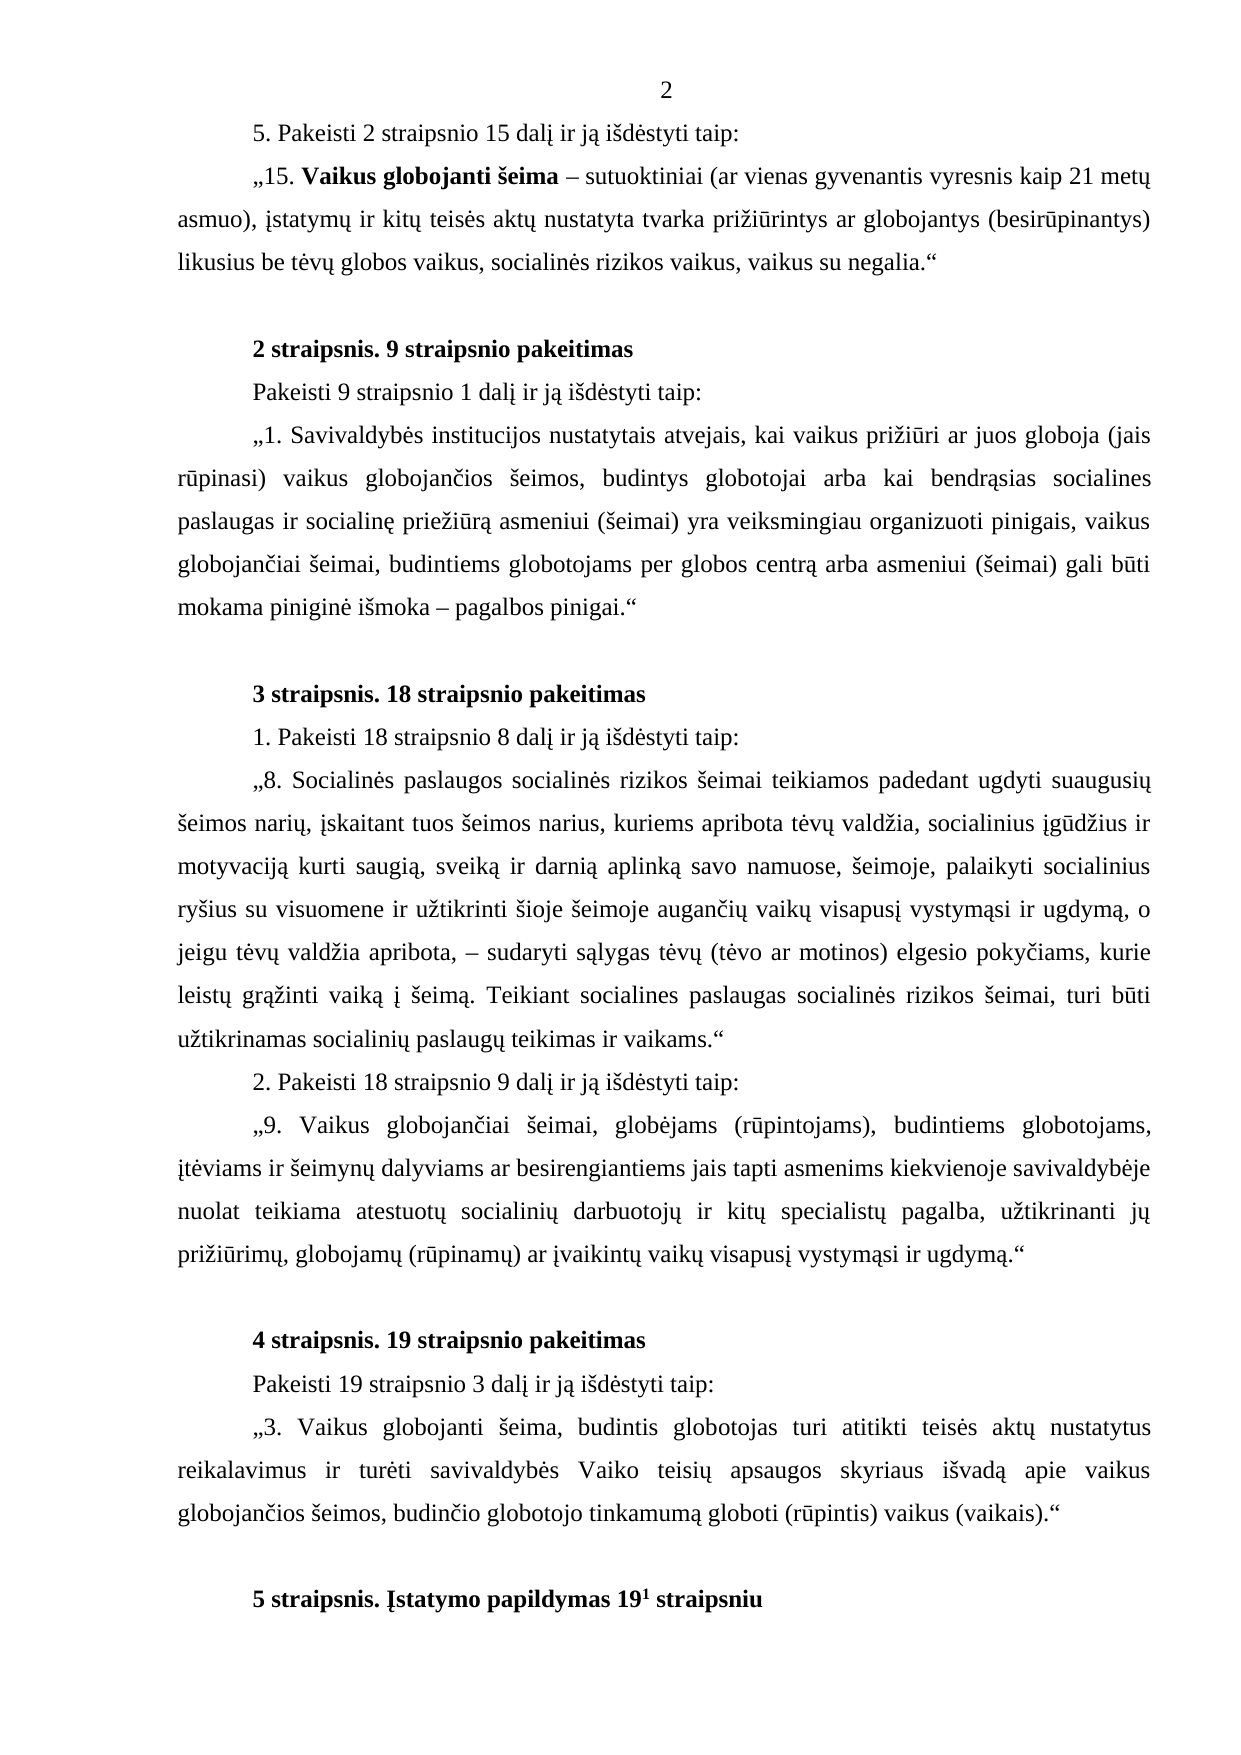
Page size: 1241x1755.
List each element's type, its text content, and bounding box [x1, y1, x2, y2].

text „15. Vaikus globojanti šeima – sutuoktiniai (ar vienas gyvenantis vyresnis kaip 21 metų asmuo), įstatymų ir kitų teisės aktų nustatyta tvarka prižiūrintys ar globojantys (besirūpinantys) likusius be tėvų globos vaikus, socialinės rizikos vaikus, vaikus su negalia.“ [177, 161, 1152, 276]
text 3 straipsnis. 18 straipsnio pakeitimas [177, 679, 1152, 707]
text Pakeisti 9 straipsnio 1 dalį ir ją išdėstyti taip: [177, 377, 1152, 406]
text 4 straipsnis. 19 straipsnio pakeitimas [177, 1326, 1152, 1354]
text Pakeisti 19 straipsnio 3 dalį ir ją išdėstyti taip: [177, 1369, 1152, 1397]
text 5. Pakeisti 2 straipsnio 15 dalį ir ją išdėstyti taip: [177, 118, 1152, 147]
text 2 straipsnis. 9 straipsnio pakeitimas [177, 334, 1152, 362]
text 2. Pakeisti 18 straipsnio 9 dalį ir ją išdėstyti taip: [177, 1067, 1152, 1096]
text 1. Pakeisti 18 straipsnio 8 dalį ir ją išdėstyti taip: [177, 722, 1152, 751]
text „1. Savivaldybės institucijos nustatytais atvejais, kai vaikus prižiūri ar juos globoja (jais rūpinasi) vaikus globojančios šeimos, budintys globotojai arba kai bendrąsias socialines paslaugas ir socialinę priežiūrą asmeniui (šeimai) yra veiksmingiau organizuoti pinigais, vaikus globojančiai šeimai, budintiems globotojams per globos centrą arba asmeniui (šeimai) gali būti mokama piniginė išmoka – pagalbos pinigai.“ [177, 420, 1152, 621]
text „3. Vaikus globojanti šeima, budintis globotojas turi atitikti teisės aktų nustatytus reikalavimus ir turėti savivaldybės Vaiko teisių apsaugos skyriaus išvadą apie vaikus globojančios šeimos, budinčio globotojo tinkamumą globoti (rūpintis) vaikus (vaikais).“ [177, 1412, 1152, 1527]
text „9. Vaikus globojančiai šeimai, globėjams (rūpintojams), budintiems globotojams, įtėviams ir šeimynų dalyviams ar besirengiantiems jais tapti asmenims kiekvienoje savivaldybėje nuolat teikiama atestuotų socialinių darbuotojų ir kitų specialistų pagalba, užtikrinanti jų prižiūrimų, globojamų (rūpinamų) ar įvaikintų vaikų visapusį vystymąsi ir ugdymą.“ [177, 1110, 1152, 1268]
text 5 straipsnis. Įstatymo papildymas 191 straipsniu [177, 1584, 1152, 1613]
text „8. Socialinės paslaugos socialinės rizikos šeimai teikiamos padedant ugdyti suaugusių šeimos narių, įskaitant tuos šeimos narius, kuriems apribota tėvų valdžia, socialinius įgūdžius ir motyvaciją kurti saugią, sveiką ir darnią aplinką savo namuose, šeimoje, palaikyti socialinius ryšius su visuomene ir užtikrinti šioje šeimoje augančių vaikų visapusį vystymąsi ir ugdymą, o jeigu tėvų valdžia apribota, – sudaryti sąlygas tėvų (tėvo ar motinos) elgesio pokyčiams, kurie leistų grąžinti vaiką į šeimą. Teikiant socialines paslaugas socialinės rizikos šeimai, turi būti užtikrinamas socialinių paslaugų teikimas ir vaikams.“ [177, 765, 1152, 1052]
